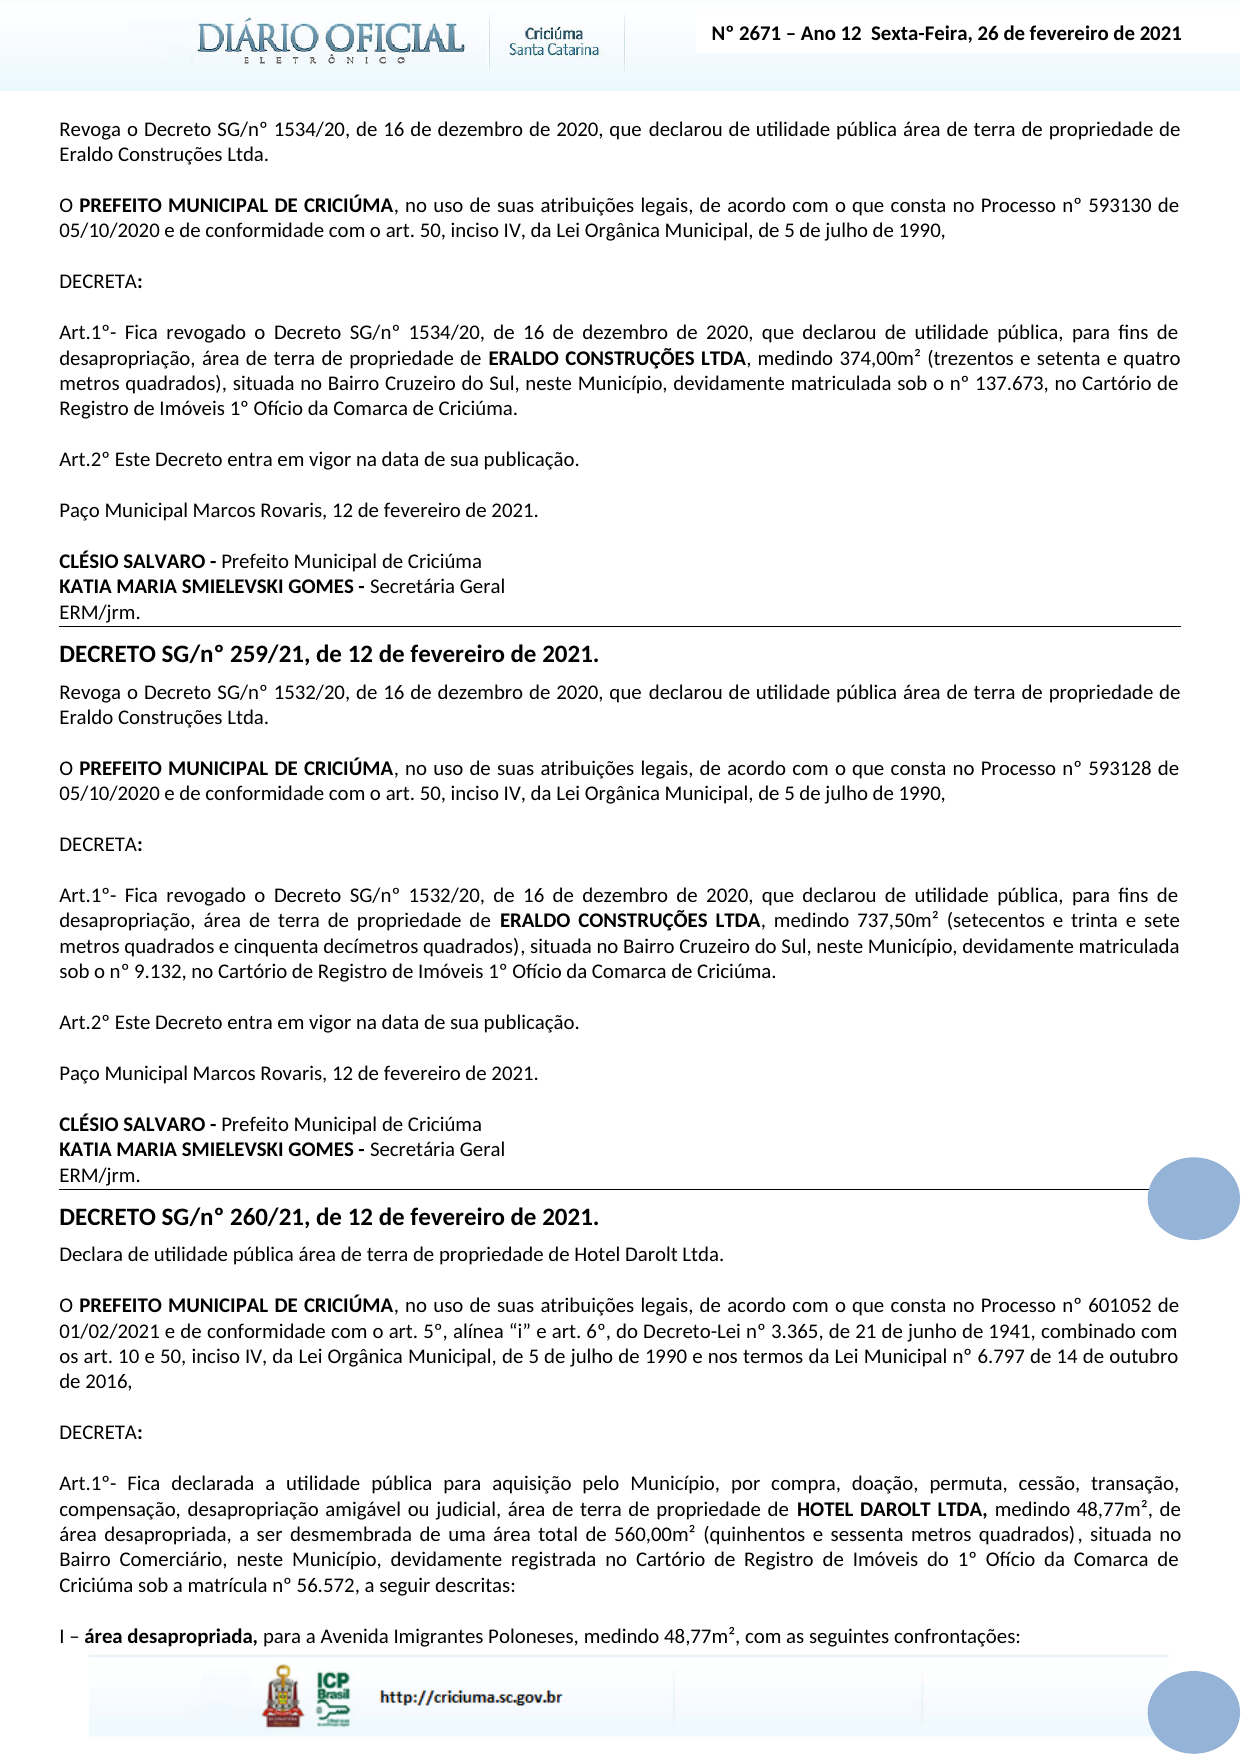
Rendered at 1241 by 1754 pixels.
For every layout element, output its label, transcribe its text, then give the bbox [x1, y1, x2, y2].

text DECRETA: [59, 268, 1181, 294]
text Paço Municipal Marcos Rovaris, 12 de fevereiro de 2021. [59, 497, 1181, 523]
text DECRETA: [59, 1419, 1181, 1445]
text Art.1º- Fica revogado o Decreto SG/nº 1534/20, de 16 de dezembro de 2020, que declarou de utilidade pública, para fins de desapropriação, área de terra de propriedade de ERALDO CONSTRUÇÕES LTDA, medindo 374,00m² (trezentos e setenta e quatro metros quadrados), situada no Bairro Cruzeiro do Sul, neste Município, devidamente matriculada sob o nº 137.673, no Cartório de Registro de Imóveis 1º Ofício da Comarca de Criciúma. [59, 319, 1181, 421]
text I – área desapropriada, para a Avenida Imigrantes Poloneses, medindo 48,77m², com as seguintes confrontações: [59, 1623, 1181, 1648]
text Paço Municipal Marcos Rovaris, 12 de fevereiro de 2021. [59, 1060, 1181, 1086]
text DECRETO SG/nº 260/21, de 12 de fevereiro de 2021. [59, 1201, 1163, 1231]
text Art.1º- Fica revogado o Decreto SG/nº 1532/20, de 16 de dezembro de 2020, que declarou de utilidade pública, para fins de desapropriação, área de terra de propriedade de ERALDO CONSTRUÇÕES LTDA, medindo 737,50m² (setecentos e trinta e sete metros quadrados e cinquenta decímetros quadrados), situada no Bairro Cruzeiro do Sul, neste Município, devidamente matriculada sob o nº 9.132, no Cartório de Registro de Imóveis 1º Ofício da Comarca de Criciúma. [59, 882, 1181, 984]
text Revoga o Decreto SG/nº 1532/20, de 16 de dezembro de 2020, que declarou de utilidade pública área de terra de propriedade de Eraldo Construções Ltda. [59, 679, 1181, 730]
text ERM/jrm. [59, 599, 1181, 626]
text KATIA MARIA SMIELEVSKI GOMES - Secretária Geral [59, 1136, 1181, 1162]
text O PREFEITO MUNICIPAL DE CRICIÚMA, no uso de suas atribuições legais, de acordo com o que consta no Processo nº 601052 de 01/02/2021 e de conformidade com o art. 5º, alínea “i” e art. 6º, do Decreto-Lei nº 3.365, de 21 de junho de 1941, combinado com os art. 10 e 50, inciso IV, da Lei Orgânica Municipal, de 5 de julho de 1990 e nos termos da Lei Municipal nº 6.797 de 14 de outubro de 2016, [59, 1292, 1181, 1394]
text CLÉSIO SALVARO - Prefeito Municipal de Criciúma [59, 548, 1181, 573]
text KATIA MARIA SMIELEVSKI GOMES - Secretária Geral [59, 573, 1181, 599]
text ERM/jrm. [59, 1162, 1170, 1189]
text Art.2º Este Decreto entra em vigor na data de sua publicação. [59, 446, 1181, 472]
text DECRETA: [59, 831, 1181, 857]
text Revoga o Decreto SG/nº 1534/20, de 16 de dezembro de 2020, que declarou de utilidade pública área de terra de propriedade de Eraldo Construções Ltda. [59, 116, 1181, 167]
text Declara de utilidade pública área de terra de propriedade de Hotel Darolt Ltda. [59, 1242, 1181, 1267]
text CLÉSIO SALVARO - Prefeito Municipal de Criciúma [59, 1111, 1181, 1136]
text O PREFEITO MUNICIPAL DE CRICIÚMA, no uso de suas atribuições legais, de acordo com o que consta no Processo nº 593130 de 05/10/2020 e de conformidade com o art. 50, inciso IV, da Lei Orgânica Municipal, de 5 de julho de 1990, [59, 192, 1181, 243]
text Art.1º- Fica declarada a utilidade pública para aquisição pelo Município, por compra, doação, permuta, cessão, transação, compensação, desapropriação amigável ou judicial, área de terra de propriedade de HOTEL DAROLT LTDA, medindo 48,77m², de área desapropriada, a ser desmembrada de uma área total de 560,00m² (quinhentos e sessenta metros quadrados), situada no Bairro Comerciário, neste Município, devidamente registrada no Cartório de Registro de Imóveis do 1º Ofício da Comarca de Criciúma sob a matrícula nº 56.572, a seguir descritas: [59, 1470, 1181, 1597]
text DECRETO SG/nº 259/21, de 12 de fevereiro de 2021. [59, 638, 1181, 668]
text Art.2º Este Decreto entra em vigor na data de sua publicação. [59, 1009, 1181, 1035]
text O PREFEITO MUNICIPAL DE CRICIÚMA, no uso de suas atribuições legais, de acordo com o que consta no Processo nº 593128 de 05/10/2020 e de conformidade com o art. 50, inciso IV, da Lei Orgânica Municipal, de 5 de julho de 1990, [59, 755, 1181, 806]
